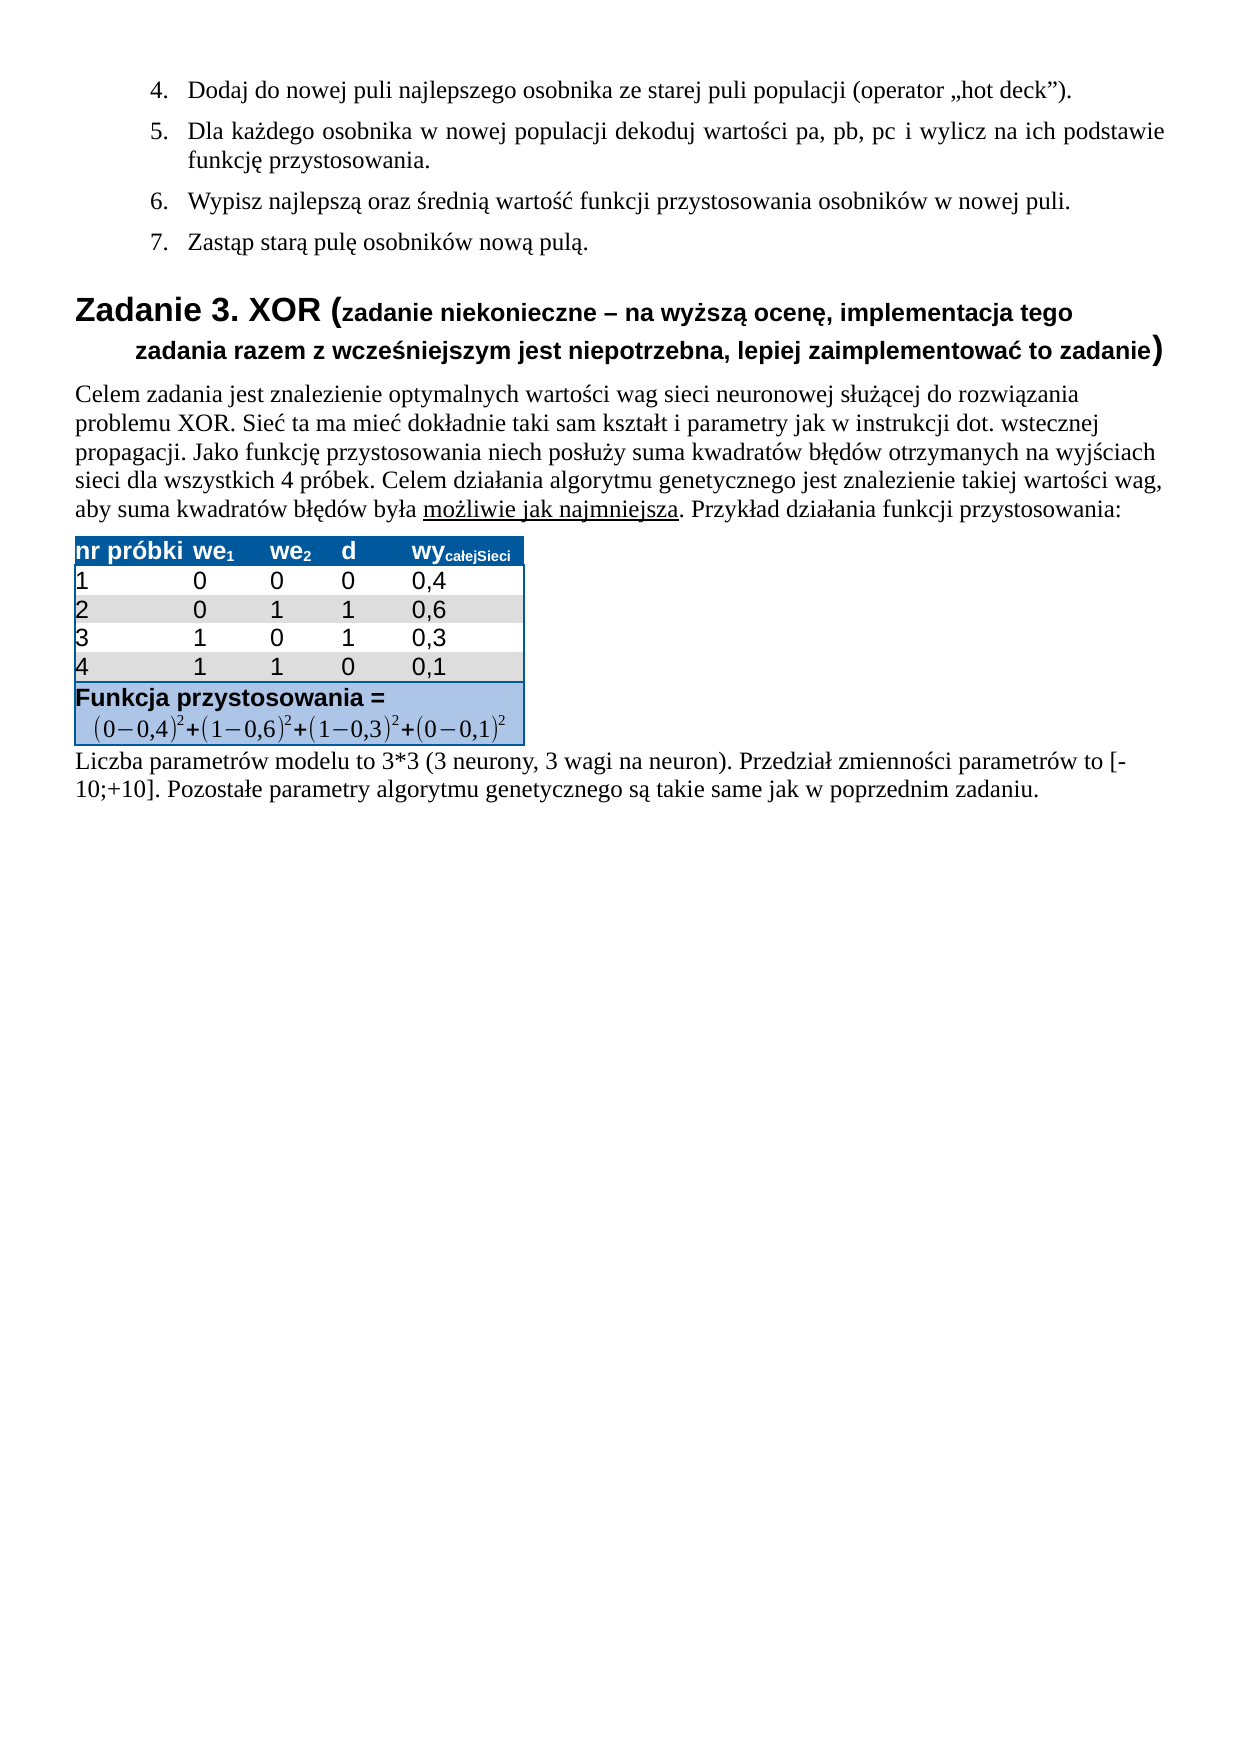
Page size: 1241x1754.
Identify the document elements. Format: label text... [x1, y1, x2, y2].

table_header we1 [193, 536, 270, 564]
table_cell 2 [76, 595, 193, 623]
list Dodaj do nowej puli najlepszego osobnika ze starej puli populacji (operator „hot deck”). [150, 75, 1165, 104]
table_cell 4 [76, 652, 193, 681]
table_cell 0 [341, 566, 412, 595]
table_cell 0 [270, 624, 341, 652]
table_cell 1 [341, 624, 412, 652]
table_cell 1 [193, 652, 270, 681]
list Dla każdego osobnika w nowej populacji dekoduj wartości pa, pb, pc i wylicz na ich podstawie funkcję przystosowania. [150, 116, 1165, 174]
table_header we2 [270, 536, 341, 564]
table_header nr próbki [75, 536, 193, 564]
table_cell 0,4 [412, 566, 523, 595]
table_cell 0,6 [412, 595, 523, 623]
table_cell 3 [76, 624, 193, 652]
table_cell 0 [341, 652, 412, 681]
table_cell 0 [270, 566, 341, 595]
subtitle Zadanie 3. XOR (zadanie niekonieczne – na wyższą ocenę, implementacja tego zadania razem z wcześniejszym jest niepotrzebna, lepiej zaimplementować to zadanie) [75, 289, 1165, 367]
table_cell 1 [341, 595, 412, 623]
text Liczba parametrów modelu to 3*3 (3 neurony, 3 wagi na neuron). Przedział zmienności parametrów to [-10;+10]. Pozostałe parametry algorytmu genetycznego są takie same jak w poprzednim zadaniu. [75, 746, 1165, 803]
table_cell 1 [76, 566, 193, 595]
table_cell 0,1 [412, 652, 523, 681]
table_cell Funkcja przystosowania = [76, 683, 523, 744]
text Celem zadania jest znalezienie optymalnych wartości wag sieci neuronowej służącej do rozwiązania problemu XOR. Sieć ta ma mieć dokładnie taki sam kształt i parametry jak w instrukcji dot. wstecznej propagacji. Jako funkcję przystosowania niech posłuży suma kwadratów błędów otrzymanych na wyjściach sieci dla wszystkich 4 próbek. Celem działania algorytmu genetycznego jest znalezienie takiej wartości wag, aby suma kwadratów błędów była możliwie jak najmniejsza. Przykład działania funkcji przystosowania: [75, 379, 1165, 523]
table_header d [341, 536, 412, 564]
table_cell 0 [193, 566, 270, 595]
table_cell 1 [270, 595, 341, 623]
list Zastąp starą pulę osobników nową pulą. [150, 227, 1165, 256]
table_cell 0 [193, 595, 270, 623]
table_cell 1 [193, 624, 270, 652]
table_header wycałejSieci [412, 536, 524, 564]
list Wypisz najlepszą oraz średnią wartość funkcji przystosowania osobników w nowej puli. [150, 186, 1165, 215]
table_cell 1 [270, 652, 341, 681]
table_cell 0,3 [412, 624, 523, 652]
